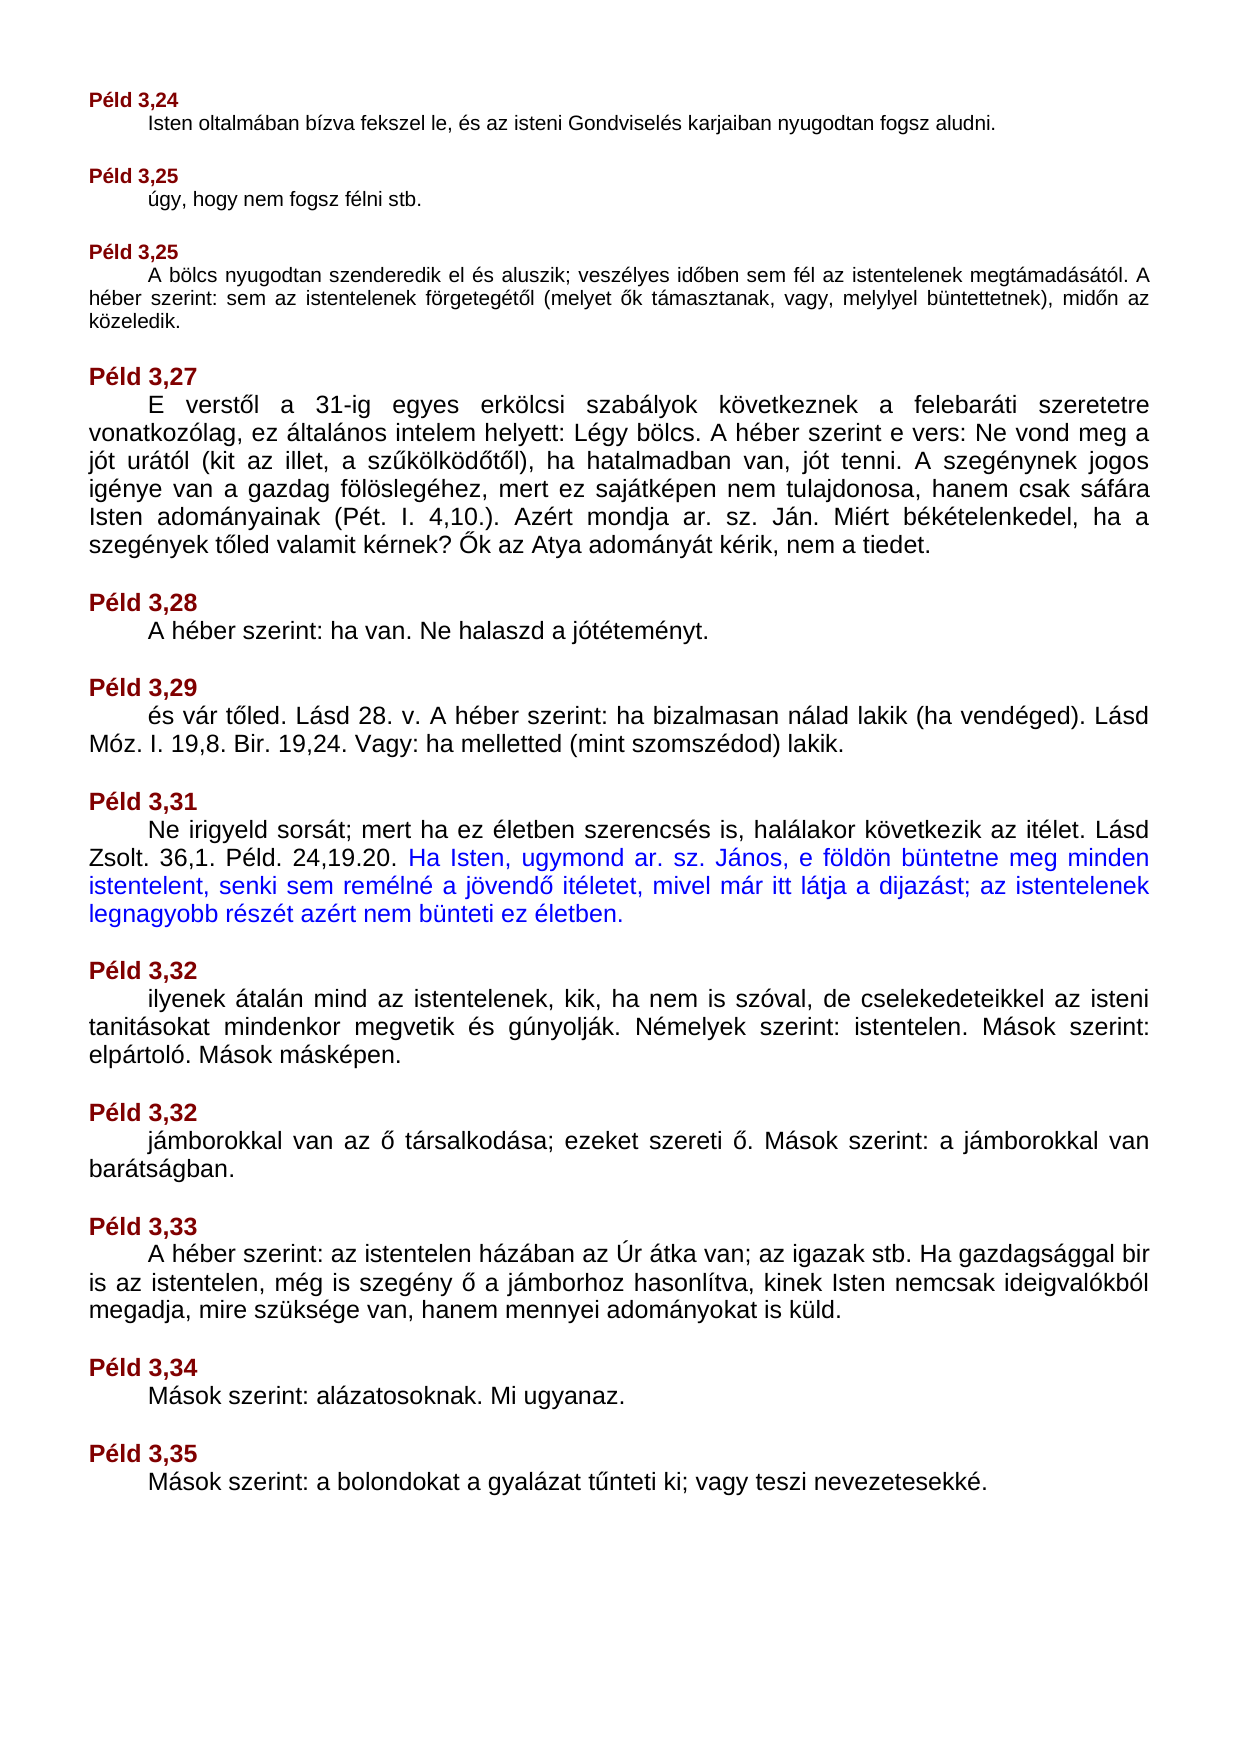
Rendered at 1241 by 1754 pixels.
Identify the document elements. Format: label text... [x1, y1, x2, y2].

text jámborokkal van az ő társalkodása; ezeket szereti ő. Mások szerint: a jámborokkal van barátságban. [88, 1127, 1152, 1183]
text ilyenek átalán mind az istentelenek, kik, ha nem is szóval, de cselekedeteikkel az isteni tanitásokat mindenkor megvetik és gúnyolják. Némelyek szerint: istentelen. Mások szerint: elpártoló. Mások másképen. [88, 985, 1152, 1069]
text A héber szerint: ha van. Ne halaszd a jótéteményt. [88, 616, 1152, 644]
text Péld 3,35 [88, 1439, 1152, 1467]
text Péld 3,29 [88, 674, 1152, 702]
text Ne irigyeld sorsát; mert ha ez életben szerencsés is, halálakor következik az itélet. Lásd Zsolt. 36,1. Péld. 24,19.20. Ha Isten, ugymond ar. sz. János, e földön büntetne meg minden istentelent, senki sem remélné a jövendő itéletet, mivel már itt látja a dijazást; az istentelenek legnagyobb részét azért nem bünteti ez életben. [88, 816, 1152, 928]
text Péld 3,25 [88, 164, 1152, 188]
text A bölcs nyugodtan szenderedik el és aluszik; veszélyes időben sem fél az istentelenek megtámadásától. A héber szerint: sem az istentelenek förgetegétől (melyet ők támasztanak, vagy, melylyel büntettetnek), midőn az közeledik. [88, 264, 1152, 333]
text Péld 3,28 [88, 588, 1152, 616]
text Isten oltalmában bízva fekszel le, és az isteni Gondviselés karjaiban nyugodtan fogsz aludni. [88, 112, 1152, 135]
text Péld 3,31 [88, 787, 1152, 816]
text Péld 3,33 [88, 1212, 1152, 1240]
text A héber szerint: az istentelen házában az Úr átka van; az igazak stb. Ha gazdagsággal bir is az istentelen, még is szegény ő a jámborhoz hasonlítva, kinek Isten nemcsak ideigvalókból megadja, mire szüksége van, hanem mennyei adományokat is küld. [88, 1240, 1152, 1324]
text Mások szerint: a bolondokat a gyalázat tűnteti ki; vagy teszi nevezetesekké. [88, 1467, 1152, 1495]
text Péld 3,27 [88, 363, 1152, 391]
text Mások szerint: alázatosoknak. Mi ugyanaz. [88, 1382, 1152, 1410]
text és vár tőled. Lásd 28. v. A héber szerint: ha bizalmasan nálad lakik (ha vendéged). Lásd Móz. I. 19,8. Bir. 19,24. Vagy: ha melletted (mint szomszédod) lakik. [88, 702, 1152, 758]
text Péld 3,25 [88, 240, 1152, 264]
text Péld 3,32 [88, 957, 1152, 985]
text Péld 3,32 [88, 1099, 1152, 1127]
text Péld 3,24 [88, 88, 1152, 112]
text Péld 3,34 [88, 1354, 1152, 1382]
text úgy, hogy nem fogsz félni stb. [88, 188, 1152, 211]
text E verstől a 31-ig egyes erkölcsi szabályok következnek a felebaráti szeretetre vonatkozólag, ez általános intelem helyett: Légy bölcs. A héber szerint e vers: Ne vond meg a jót urától (kit az illet, a szűkölködőtől), ha hatalmadban van, jót tenni. A szegénynek jogos igénye van a gazdag fölöslegéhez, mert ez sajátképen nem tulajdonosa, hanem csak sáfára Isten adományainak (Pét. I. 4,10.). Azért mondja ar. sz. Ján. Miért békételenkedel, ha a szegények tőled valamit kérnek? Ők az Atya adományát kérik, nem a tiedet. [88, 391, 1152, 559]
